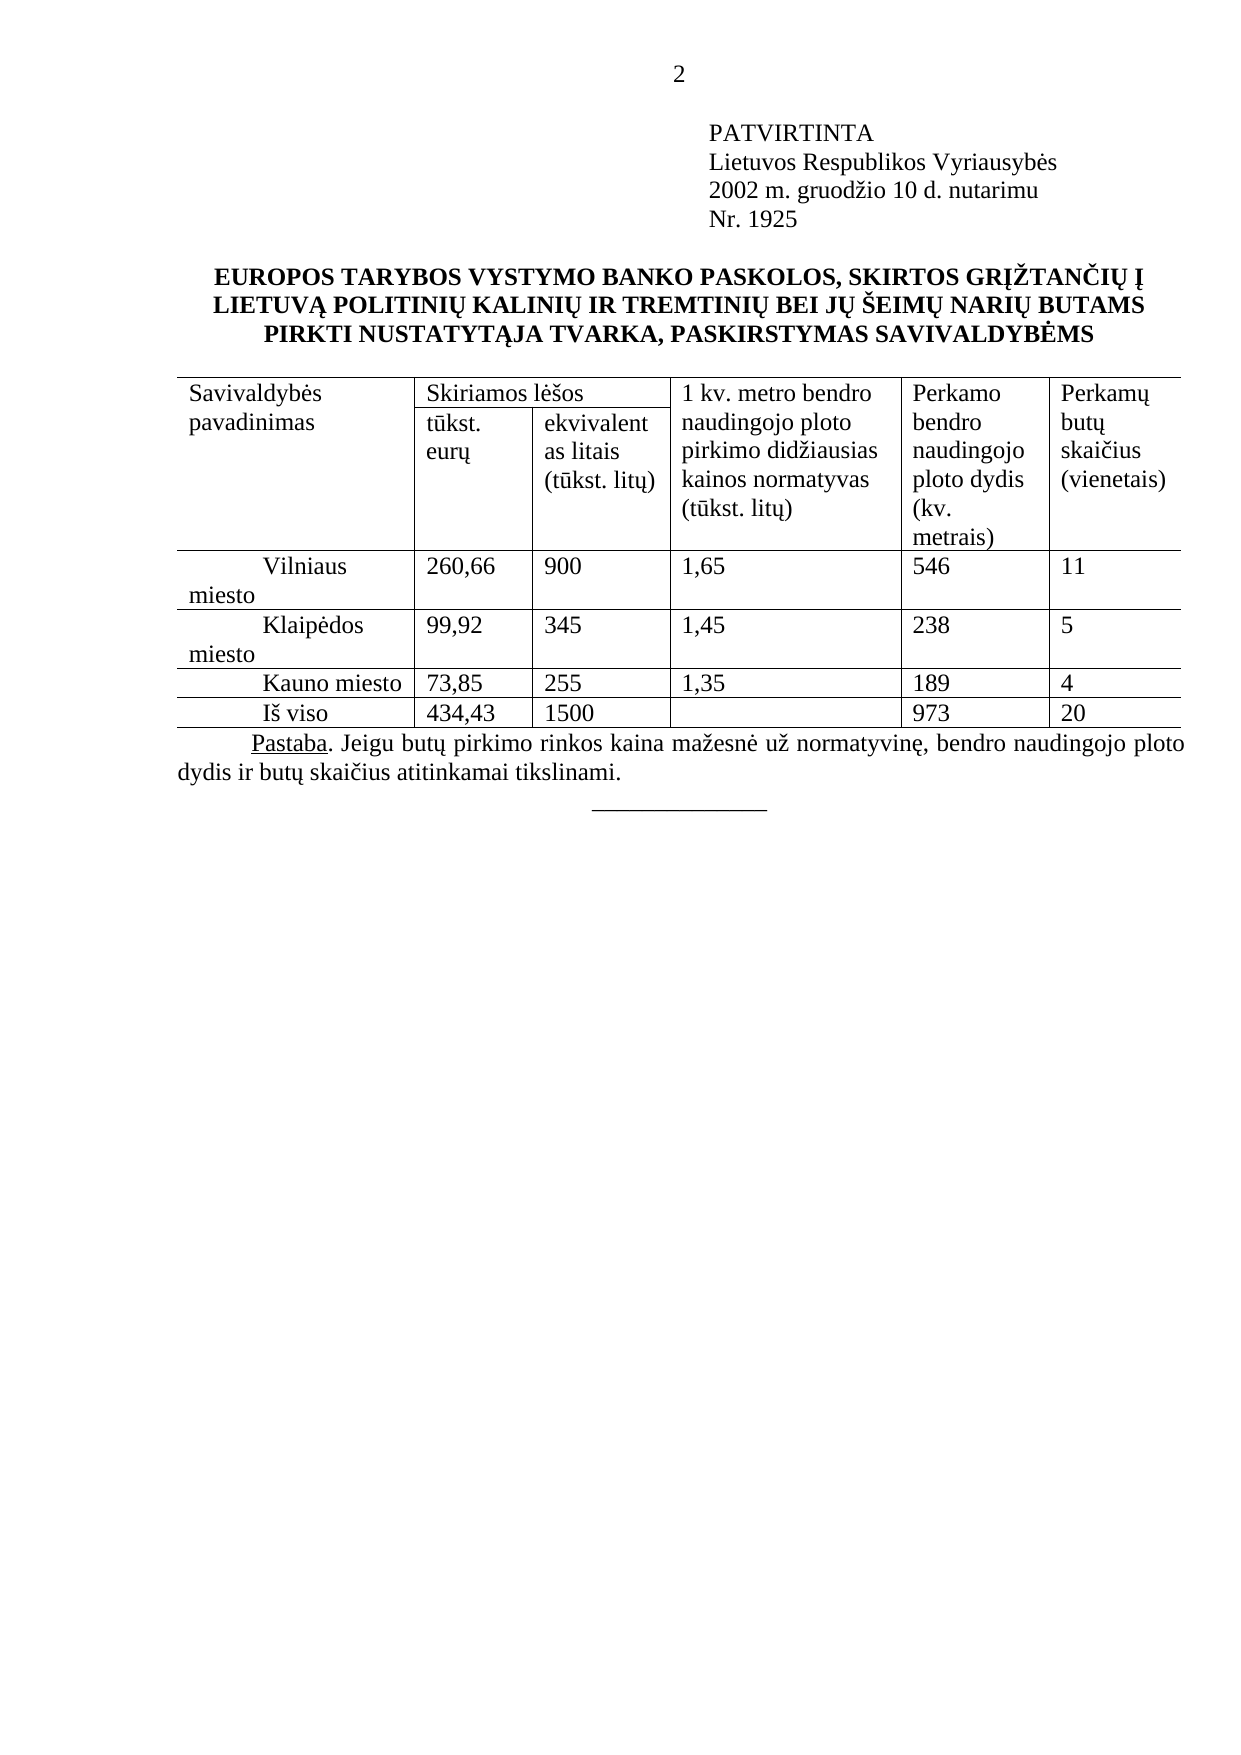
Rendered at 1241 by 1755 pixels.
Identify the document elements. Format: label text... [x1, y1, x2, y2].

table_cell Vilniaus miesto [177, 551, 414, 609]
table_cell 189 [902, 669, 1049, 697]
table_cell 434,43 [415, 698, 532, 727]
table_cell 5 [1050, 610, 1181, 667]
table_header Perkamų butų skaičius (vienetais) [1050, 378, 1181, 550]
text PIRKTI NUSTATYTĄJA TVARKA, PASKIRSTYMAS SAVIVALDYBĖMS [177, 319, 1181, 348]
table_cell 99,92 [415, 610, 532, 667]
table_cell 1500 [533, 698, 670, 727]
table_cell Iš viso [177, 698, 414, 727]
table_cell Klaipėdos miesto [177, 610, 414, 667]
text Nr. 1925 [177, 204, 1181, 233]
text PATVIRTINTA [177, 118, 1181, 147]
table_cell 260,66 [415, 551, 532, 609]
table_cell 238 [902, 610, 1049, 667]
table_cell 4 [1050, 669, 1181, 697]
table_cell 345 [533, 610, 670, 667]
table_cell 546 [902, 551, 1049, 609]
table_cell 1,65 [671, 551, 901, 609]
table_header Perkamo bendro naudingojo ploto dydis (kv. metrais) [902, 378, 1049, 550]
table_header Skiriamos lėšos [415, 378, 670, 407]
table_cell 255 [533, 669, 670, 697]
table_cell 973 [902, 698, 1049, 727]
table_cell 20 [1050, 698, 1181, 727]
table_cell 1,35 [671, 669, 901, 697]
text Lietuvos Respublikos Vyriausybės [177, 147, 1181, 176]
table_cell 1,45 [671, 610, 901, 667]
table_cell [671, 698, 901, 727]
table_cell 11 [1050, 551, 1181, 609]
table_header Savivaldybės pavadinimas [177, 378, 414, 550]
text EUROPOS TARYBOS VYSTYMO BANKO PASKOLOS, SKIRTOS GRĮŽTANČIŲ Į [177, 262, 1181, 291]
table_cell 900 [533, 551, 670, 609]
table_cell ekvivalentas litais (tūkst. litų) [533, 408, 670, 550]
table_cell 73,85 [415, 669, 532, 697]
table_header 1 kv. metro bendro naudingojo ploto pirkimo didžiausias kainos normatyvas (tūkst. litų) [671, 378, 901, 550]
text ______________ [177, 786, 1181, 814]
text LIETUVĄ POLITINIŲ KALINIŲ IR TREMTINIŲ BEI JŲ ŠEIMŲ NARIŲ BUTAMS [177, 291, 1181, 319]
table_cell tūkst. eurų [415, 408, 532, 550]
table_cell Kauno miesto [177, 669, 414, 697]
text Pastaba. Jeigu butų pirkimo rinkos kaina mažesnė už normatyvinę, bendro naudingojo ploto dydis ir butų skaičius atitinkamai tikslinami. [177, 728, 1187, 786]
text 2002 m. gruodžio 10 d. nutarimu [177, 176, 1181, 204]
